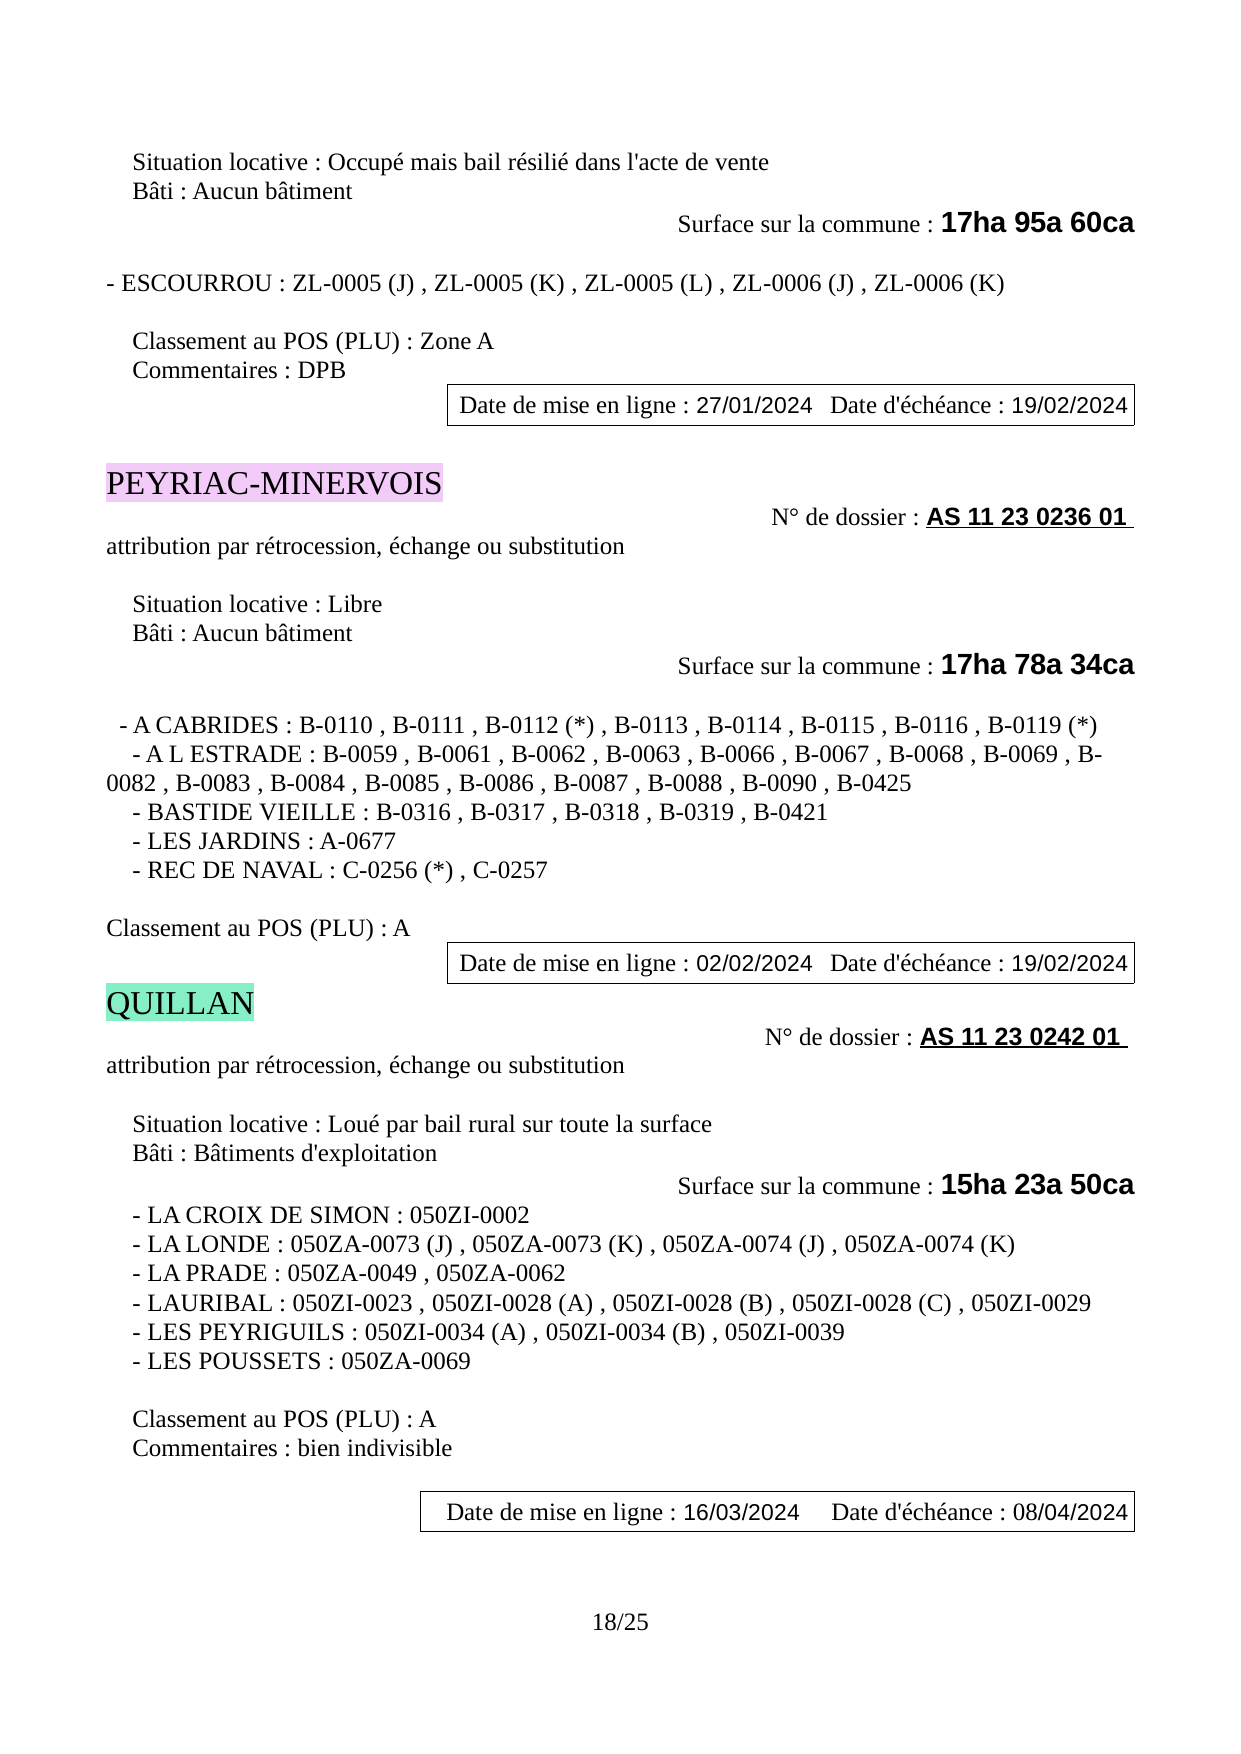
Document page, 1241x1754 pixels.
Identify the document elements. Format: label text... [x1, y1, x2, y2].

table_header Date d'échéance : 19/02/2024 [819, 943, 1134, 983]
text Bâti : Aucun bâtiment [106, 176, 1134, 205]
text Situation locative : Loué par bail rural sur toute la surface [106, 1108, 1134, 1138]
text attribution par rétrocession, échange ou substitution [106, 531, 1134, 560]
text - A CABRIDES : B-0110 , B-0111 , B-0112 (*) , B-0113 , B-0114 , B-0115 , B-0116 , B-0119 (*) [106, 710, 1134, 739]
text Situation locative : Libre [106, 589, 1134, 618]
text - LES PEYRIGUILS : 050ZI-0034 (A) , 050ZI-0034 (B) , 050ZI-0039 [106, 1316, 1134, 1346]
text N° de dossier : AS 11 23 0236 01 [106, 502, 1134, 531]
table_header Date de mise en ligne : 02/02/2024 [448, 943, 819, 983]
text PEYRIAC-MINERVOIS [106, 463, 1134, 502]
text Classement au POS (PLU) : Zone A [106, 326, 1134, 355]
text - LA PRADE : 050ZA-0049 , 050ZA-0062 [106, 1258, 1134, 1287]
text attribution par rétrocession, échange ou substitution [106, 1050, 1134, 1079]
text Surface sur la commune : 17ha 95a 60ca [106, 205, 1134, 239]
table_header Date d'échéance : 08/04/2024 [806, 1492, 1134, 1531]
text Commentaires : bien indivisible [106, 1433, 1134, 1462]
text - ESCOURROU : ZL-0005 (J) , ZL-0005 (K) , ZL-0005 (L) , ZL-0006 (J) , ZL-0006 (K) [106, 268, 1134, 297]
text - LA CROIX DE SIMON : 050ZI-0002 [106, 1200, 1134, 1229]
text Classement au POS (PLU) : A [106, 1404, 1134, 1433]
table_header Date de mise en ligne : 27/01/2024 [448, 385, 819, 425]
text - LA LONDE : 050ZA-0073 (J) , 050ZA-0073 (K) , 050ZA-0074 (J) , 050ZA-0074 (K) [106, 1229, 1134, 1258]
text Surface sur la commune : 15ha 23a 50ca [106, 1167, 1134, 1200]
text Commentaires : DPB [106, 355, 1134, 384]
text Bâti : Aucun bâtiment [106, 618, 1134, 647]
text Situation locative : Occupé mais bail résilié dans l'acte de vente [106, 147, 1134, 176]
table_header Date d'échéance : 19/02/2024 [819, 385, 1134, 425]
text Bâti : Bâtiments d'exploitation [106, 1138, 1134, 1167]
table_header Date de mise en ligne : 16/03/2024 [421, 1492, 806, 1531]
text - LES POUSSETS : 050ZA-0069 [106, 1346, 1134, 1374]
text - A L ESTRADE : B-0059 , B-0061 , B-0062 , B-0063 , B-0066 , B-0067 , B-0068 , B-0069 , B-0082 , B-0083 , B-0084 , B-0085 , B-0086 , B-0087 , B-0088 , B-0090 , B-0425 [106, 739, 1134, 797]
text - LES JARDINS : A-0677 [106, 826, 1134, 855]
text N° de dossier : AS 11 23 0242 01 [106, 1021, 1134, 1050]
text Classement au POS (PLU) : A [106, 913, 1134, 942]
text - LAURIBAL : 050ZI-0023 , 050ZI-0028 (A) , 050ZI-0028 (B) , 050ZI-0028 (C) , 050ZI-0029 [106, 1287, 1134, 1316]
text QUILLAN [106, 983, 1134, 1021]
text - BASTIDE VIEILLE : B-0316 , B-0317 , B-0318 , B-0319 , B-0421 [106, 797, 1134, 826]
text - REC DE NAVAL : C-0256 (*) , C-0257 [106, 855, 1134, 884]
text Surface sur la commune : 17ha 78a 34ca [106, 647, 1134, 681]
